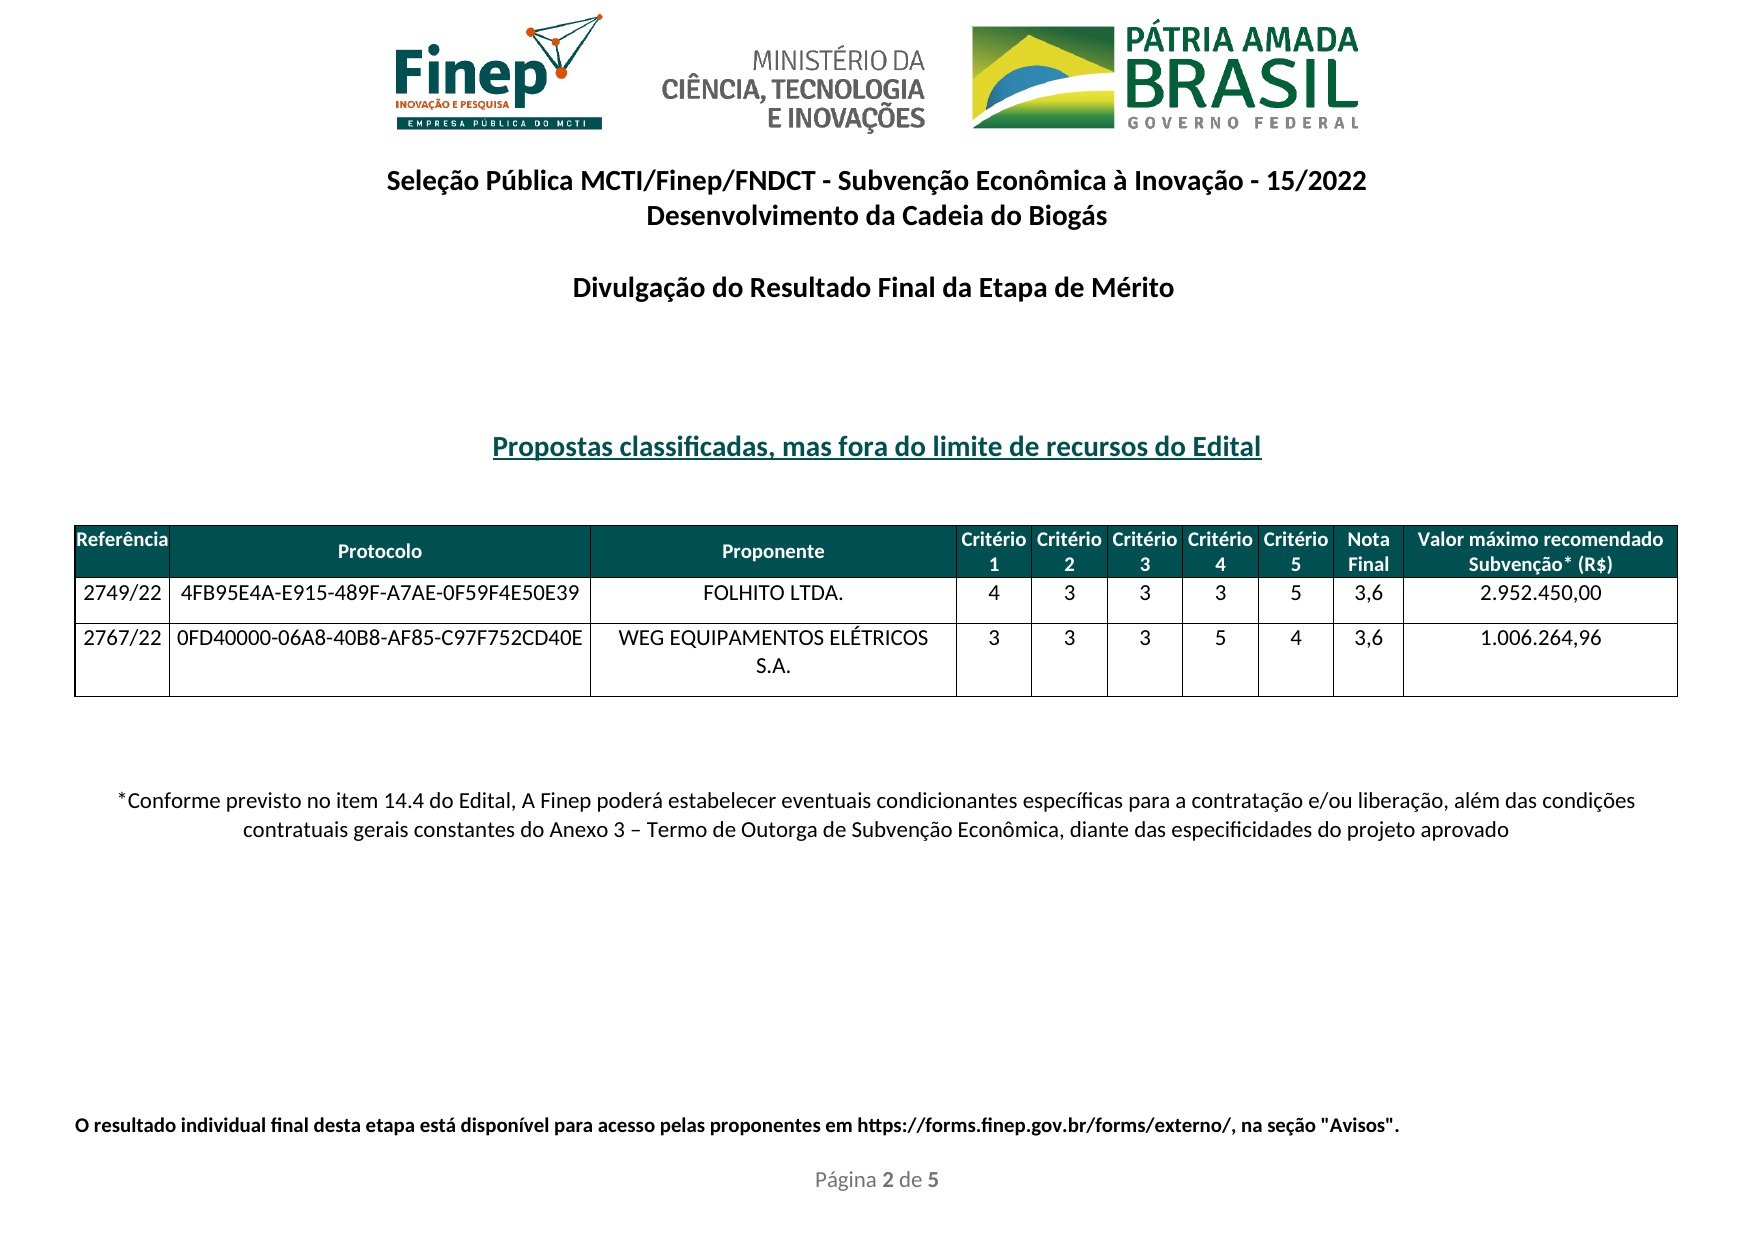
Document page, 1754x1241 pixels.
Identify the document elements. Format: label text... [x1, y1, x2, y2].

text Propostas classificadas, mas fora do limite de recursos do Edital [75, 428, 1679, 463]
table_header Critério 4 [1183, 526, 1258, 577]
table_cell 3 [1032, 624, 1107, 696]
text *Conforme previsto no item 14.4 do Edital, A Finep poderá estabelecer eventuais condicionantes específicas para a contratação e/ou liberação, além das condições contratuais gerais constantes do Anexo 3 – Termo de Outorga de Subvenção Econômica, diante das especificidades do projeto aprovado [75, 787, 1679, 843]
table_cell 5 [1183, 624, 1258, 696]
table_header Nota Final [1334, 526, 1403, 577]
table_cell FOLHITO LTDA. [591, 578, 956, 622]
table_header Critério 2 [1032, 526, 1107, 577]
table_cell 4 [1259, 624, 1333, 696]
table_cell 2767/22 [76, 624, 169, 696]
table_header Proponente [591, 526, 956, 577]
table_cell 3,6 [1334, 578, 1403, 622]
table_header Critério 1 [957, 526, 1031, 577]
table_cell 3 [1183, 578, 1258, 622]
table_header Referência [76, 526, 169, 577]
table_header Critério 3 [1108, 526, 1182, 577]
table_cell WEG EQUIPAMENTOS ELÉTRICOS S.A. [591, 624, 956, 696]
table_cell 1.006.264,96 [1404, 624, 1677, 696]
table_cell 2749/22 [76, 578, 169, 622]
table_cell 0FD40000-06A8-40B8-AF85-C97F752CD40E [170, 624, 590, 696]
table_header Valor máximo recomendado Subvenção* (R$) [1404, 526, 1677, 577]
table_cell 3 [1032, 578, 1107, 622]
table_cell 2.952.450,00 [1404, 578, 1677, 622]
table_cell 3 [1108, 624, 1182, 696]
table_header Protocolo [170, 526, 590, 577]
table_cell 3 [1108, 578, 1182, 622]
table_cell 3,6 [1334, 624, 1403, 696]
table_cell 4FB95E4A-E915-489F-A7AE-0F59F4E50E39 [170, 578, 590, 622]
table_cell 5 [1259, 578, 1333, 622]
table_cell 4 [957, 578, 1031, 622]
table_cell 3 [957, 624, 1031, 696]
table_header Critério 5 [1259, 526, 1333, 577]
